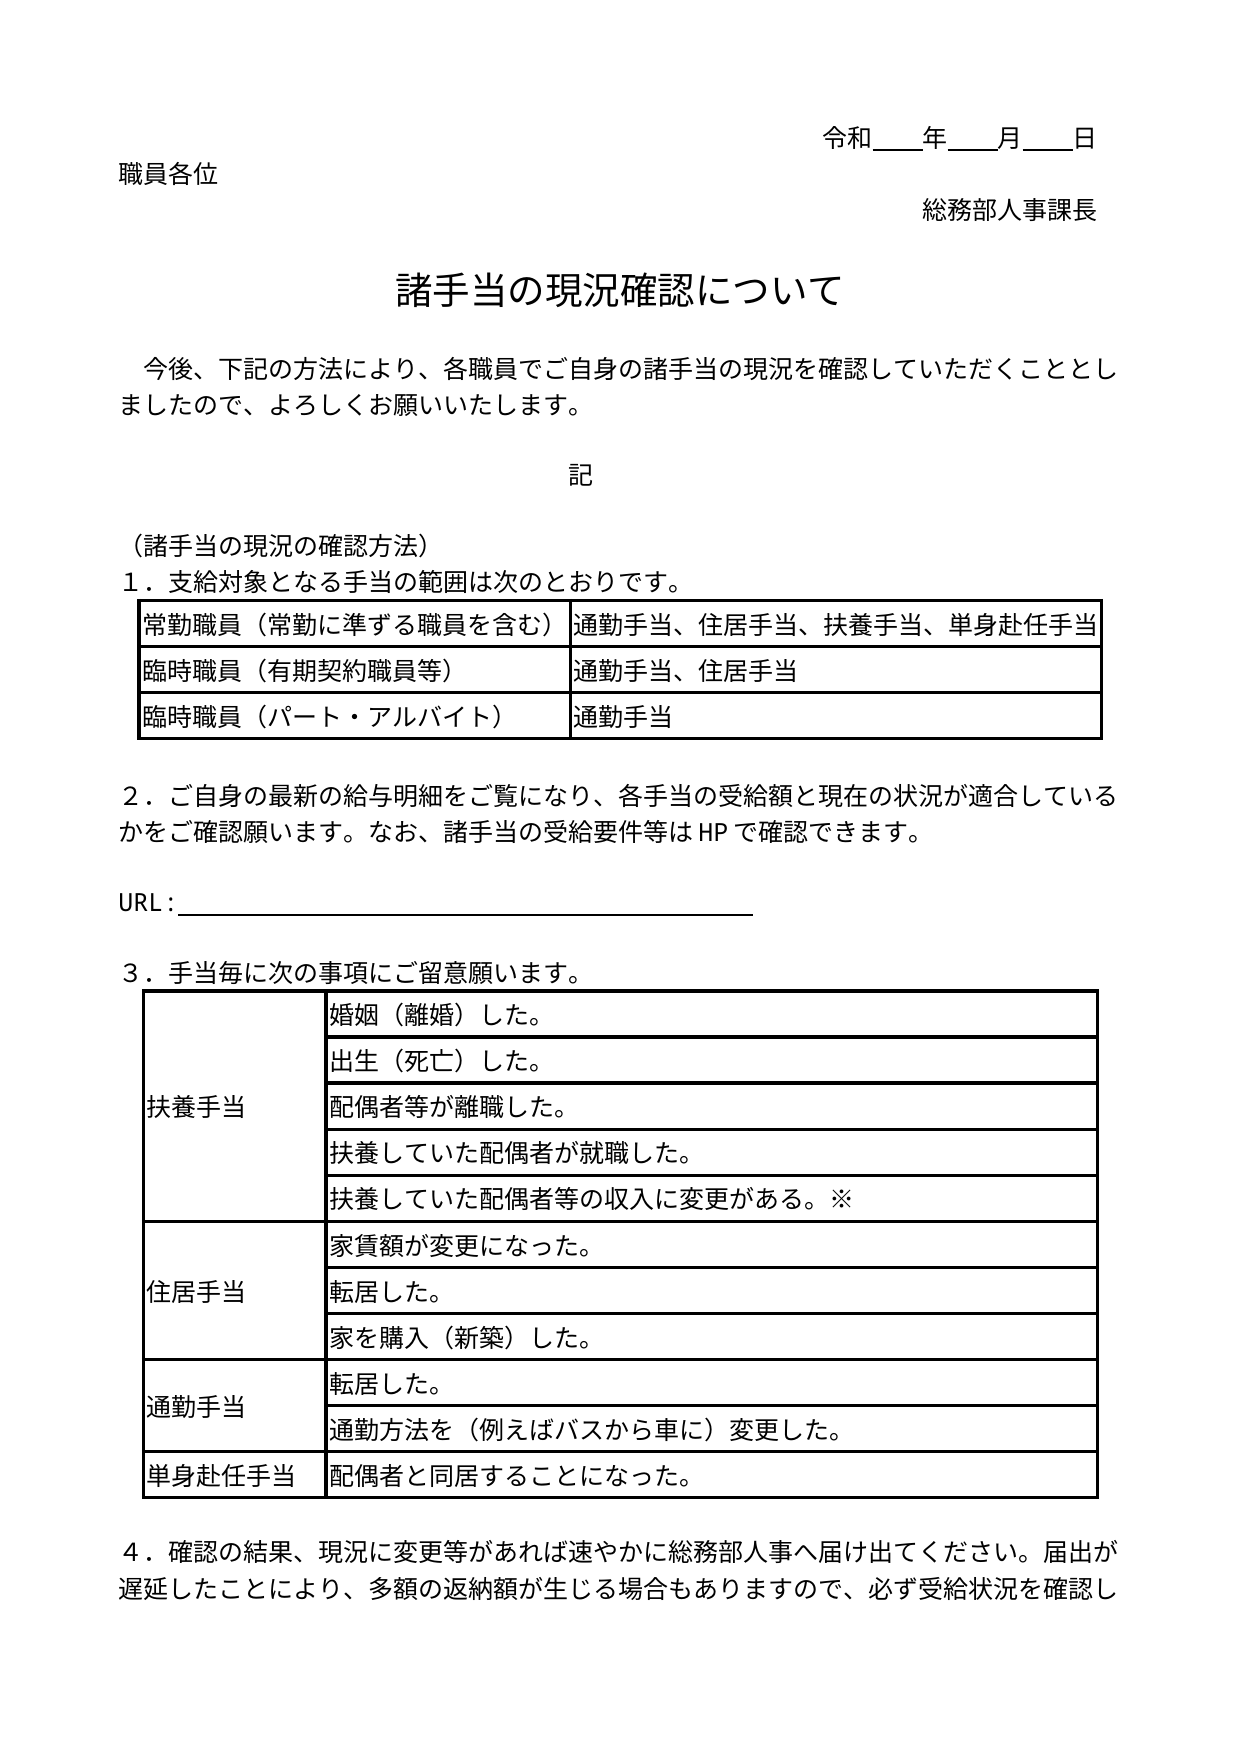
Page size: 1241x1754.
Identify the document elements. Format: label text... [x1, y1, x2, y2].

table_cell 家賃額が変更になった。 [328, 1223, 1096, 1266]
table_cell 通勤方法を（例えばバスから車に）変更した。 [328, 1407, 1096, 1450]
table_header 扶養手当 [145, 993, 324, 1219]
text ３．手当毎に次の事項にご留意願います。 [118, 953, 1122, 989]
text 総務部人事課長 [118, 191, 1122, 227]
text 職員各位 [118, 154, 1122, 191]
text ２．ご自身の最新の給与明細をご覧になり、各手当の受給額と現在の状況が適合しているかをご確認願います。なお、諸手当の受給要件等はHPで確認できます。 [118, 776, 1122, 849]
text ４．確認の結果、現況に変更等があれば速やかに総務部人事へ届け出てください。届出が遅延したことにより、多額の返納額が生じる場合もありますので、必ず受給状況を確認し [118, 1533, 1122, 1605]
table_cell 臨時職員（パート・アルバイト） [141, 694, 569, 737]
table_cell 単身赴任手当 [145, 1453, 324, 1496]
text 令和 年 月 日 [118, 118, 1122, 154]
table_header 常勤職員（常勤に準ずる職員を含む） [141, 602, 569, 645]
table_cell 転居した。 [328, 1361, 1096, 1404]
table_cell 出生（死亡）した。 [328, 1039, 1096, 1081]
table_header 通勤手当、住居手当、扶養手当、単身赴任手当 [572, 602, 1100, 645]
text 記 [118, 456, 1122, 492]
table_cell 家を購入（新築）した。 [328, 1315, 1096, 1358]
table_cell 臨時職員（有期契約職員等） [141, 648, 569, 691]
table_header 婚姻（離婚）した。 [328, 993, 1096, 1035]
table_cell 通勤手当 [145, 1361, 324, 1450]
text （諸手当の現況の確認方法） [118, 526, 1122, 562]
table_cell 通勤手当 [572, 694, 1100, 737]
text １．支給対象となる手当の範囲は次のとおりです。 [118, 562, 1122, 599]
table_cell 配偶者等が離職した。 [328, 1085, 1096, 1127]
table_cell 住居手当 [145, 1223, 324, 1358]
table_cell 扶養していた配偶者等の収入に変更がある。※ [328, 1177, 1096, 1219]
text 諸手当の現況確認について [118, 261, 1122, 315]
text URL: [118, 883, 1122, 919]
text 今後、下記の方法により、各職員でご自身の諸手当の現況を確認していただくこととしましたので、よろしくお願いいたします。 [118, 349, 1122, 422]
table_cell 転居した。 [328, 1269, 1096, 1312]
table_cell 配偶者と同居することになった。 [328, 1453, 1096, 1496]
table_cell 通勤手当、住居手当 [572, 648, 1100, 691]
table_cell 扶養していた配偶者が就職した。 [328, 1131, 1096, 1173]
